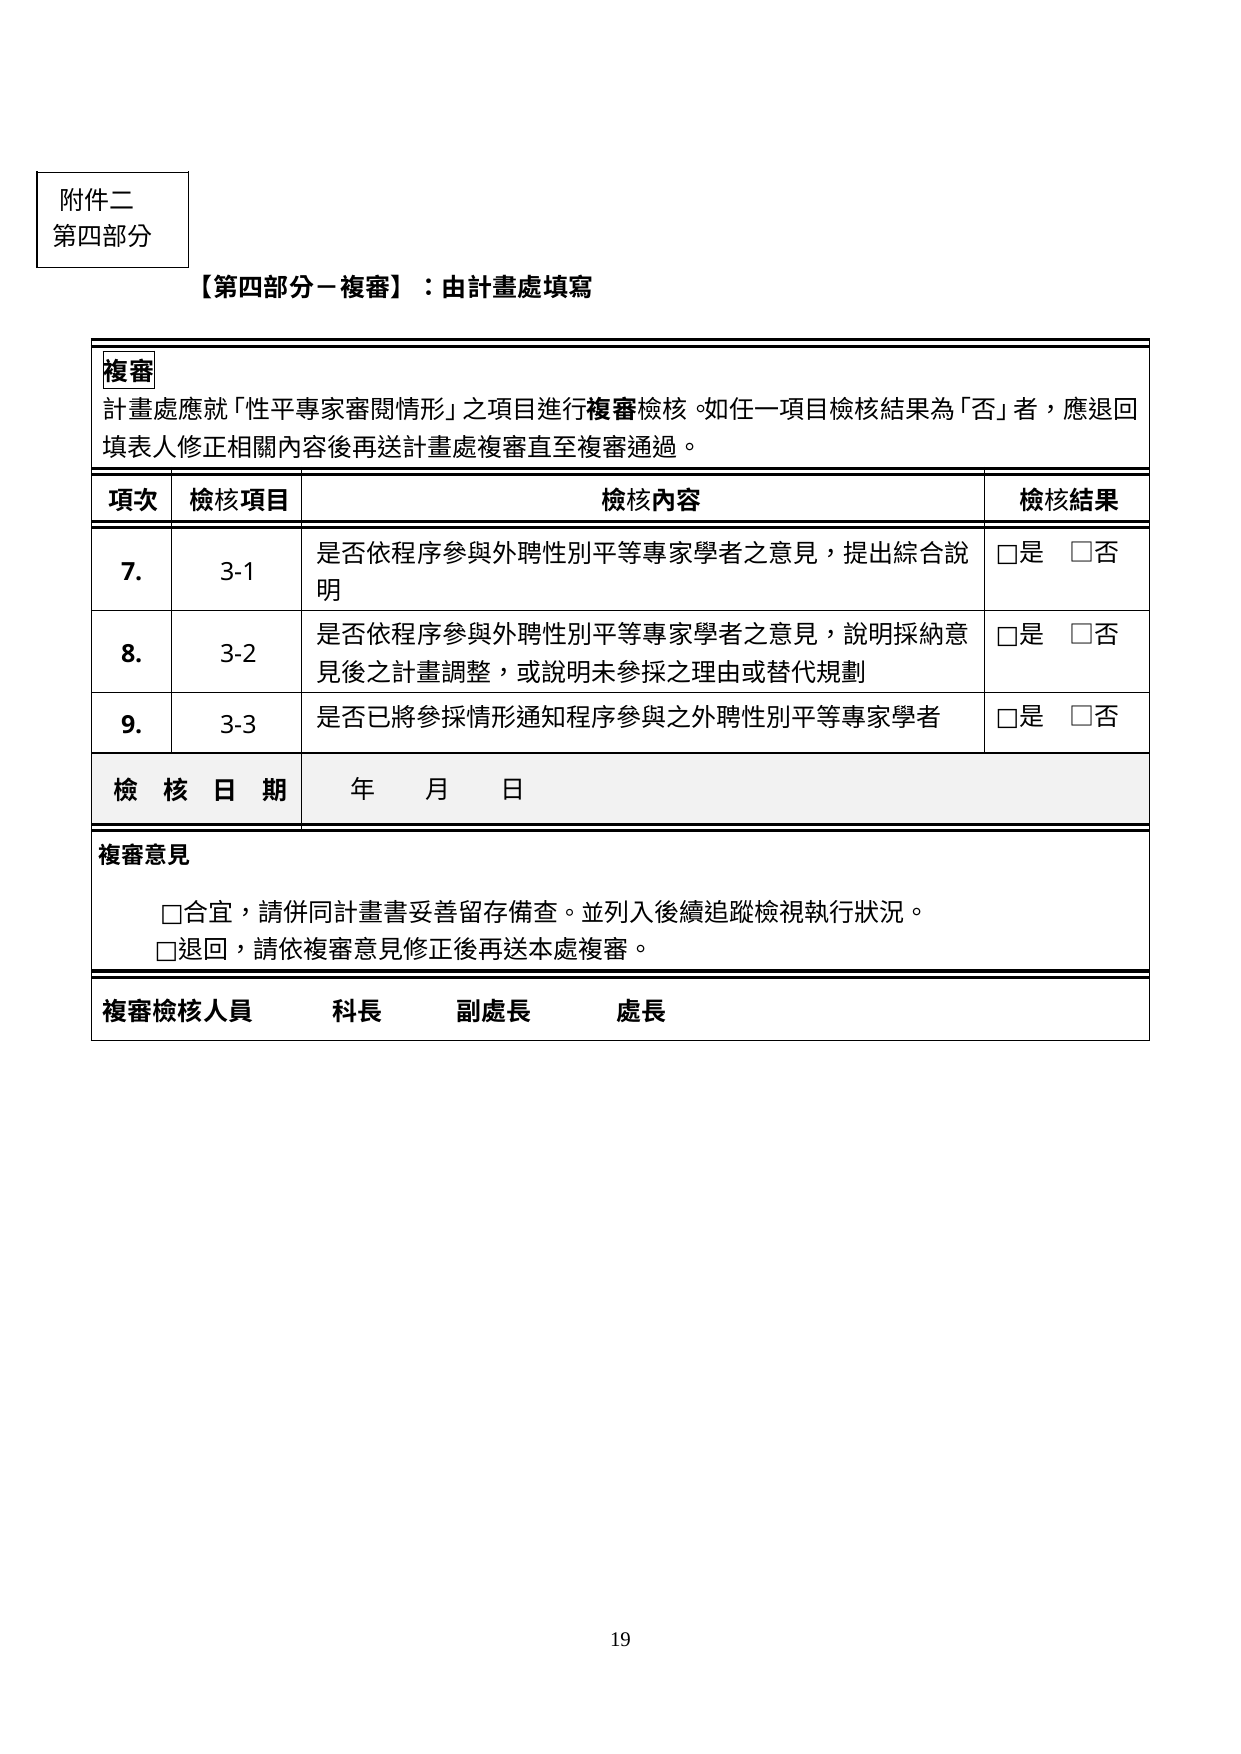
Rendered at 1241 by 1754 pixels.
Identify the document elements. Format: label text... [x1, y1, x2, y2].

table_cell 8. [92, 611, 171, 692]
table_cell 3-3 [172, 693, 301, 752]
table_cell 是否已將參採情形通知程序參與之外聘性別平等專家學者 [302, 693, 984, 752]
text 附件二 [52, 180, 172, 217]
table_cell 是否依程序參與外聘性別平等專家學者之意見，提出綜合說明 [302, 529, 984, 610]
table_cell 年 月 日 [302, 754, 1149, 823]
table_cell 複審檢核人員 科長 副處長 處長 [92, 979, 1149, 1040]
table_cell □是 □否 [985, 693, 1149, 752]
text 第四部分 [52, 217, 172, 253]
table_header [92, 341, 1149, 345]
table_cell 檢核內容 [302, 476, 984, 519]
table_cell 檢核結果 [985, 476, 1149, 519]
table_cell 檢核項目 [172, 476, 301, 519]
table_cell 項次 [92, 476, 171, 519]
table_cell 7. [92, 529, 171, 610]
table_cell 複審意見 □合宜，請併同計畫書妥善留存備查。並列入後續追蹤檢視執行狀況。 □退回，請依複審意見修正後再送本處複審。 [92, 832, 1149, 969]
table_cell □是 □否 [985, 529, 1149, 610]
text 【第四部分－複審】：由計畫處填寫 [187, 267, 1053, 304]
table_header 複審 計畫處應就「性平專家審閱情形」之項目進行複審檢核。如任一項目檢核結果為「否」者，應退回填表人修正相關內容後再送計畫處複審直至複審通過。 [92, 348, 1149, 467]
table_cell 3-1 [172, 529, 301, 610]
table_cell 是否依程序參與外聘性別平等專家學者之意見，說明採納意見後之計畫調整，或說明未參採之理由或替代規劃 [302, 611, 984, 692]
table_cell 檢核日期 [92, 754, 301, 823]
table_cell 3-2 [172, 611, 301, 692]
table_cell 9. [92, 693, 171, 752]
table_cell □是 □否 [985, 611, 1149, 692]
